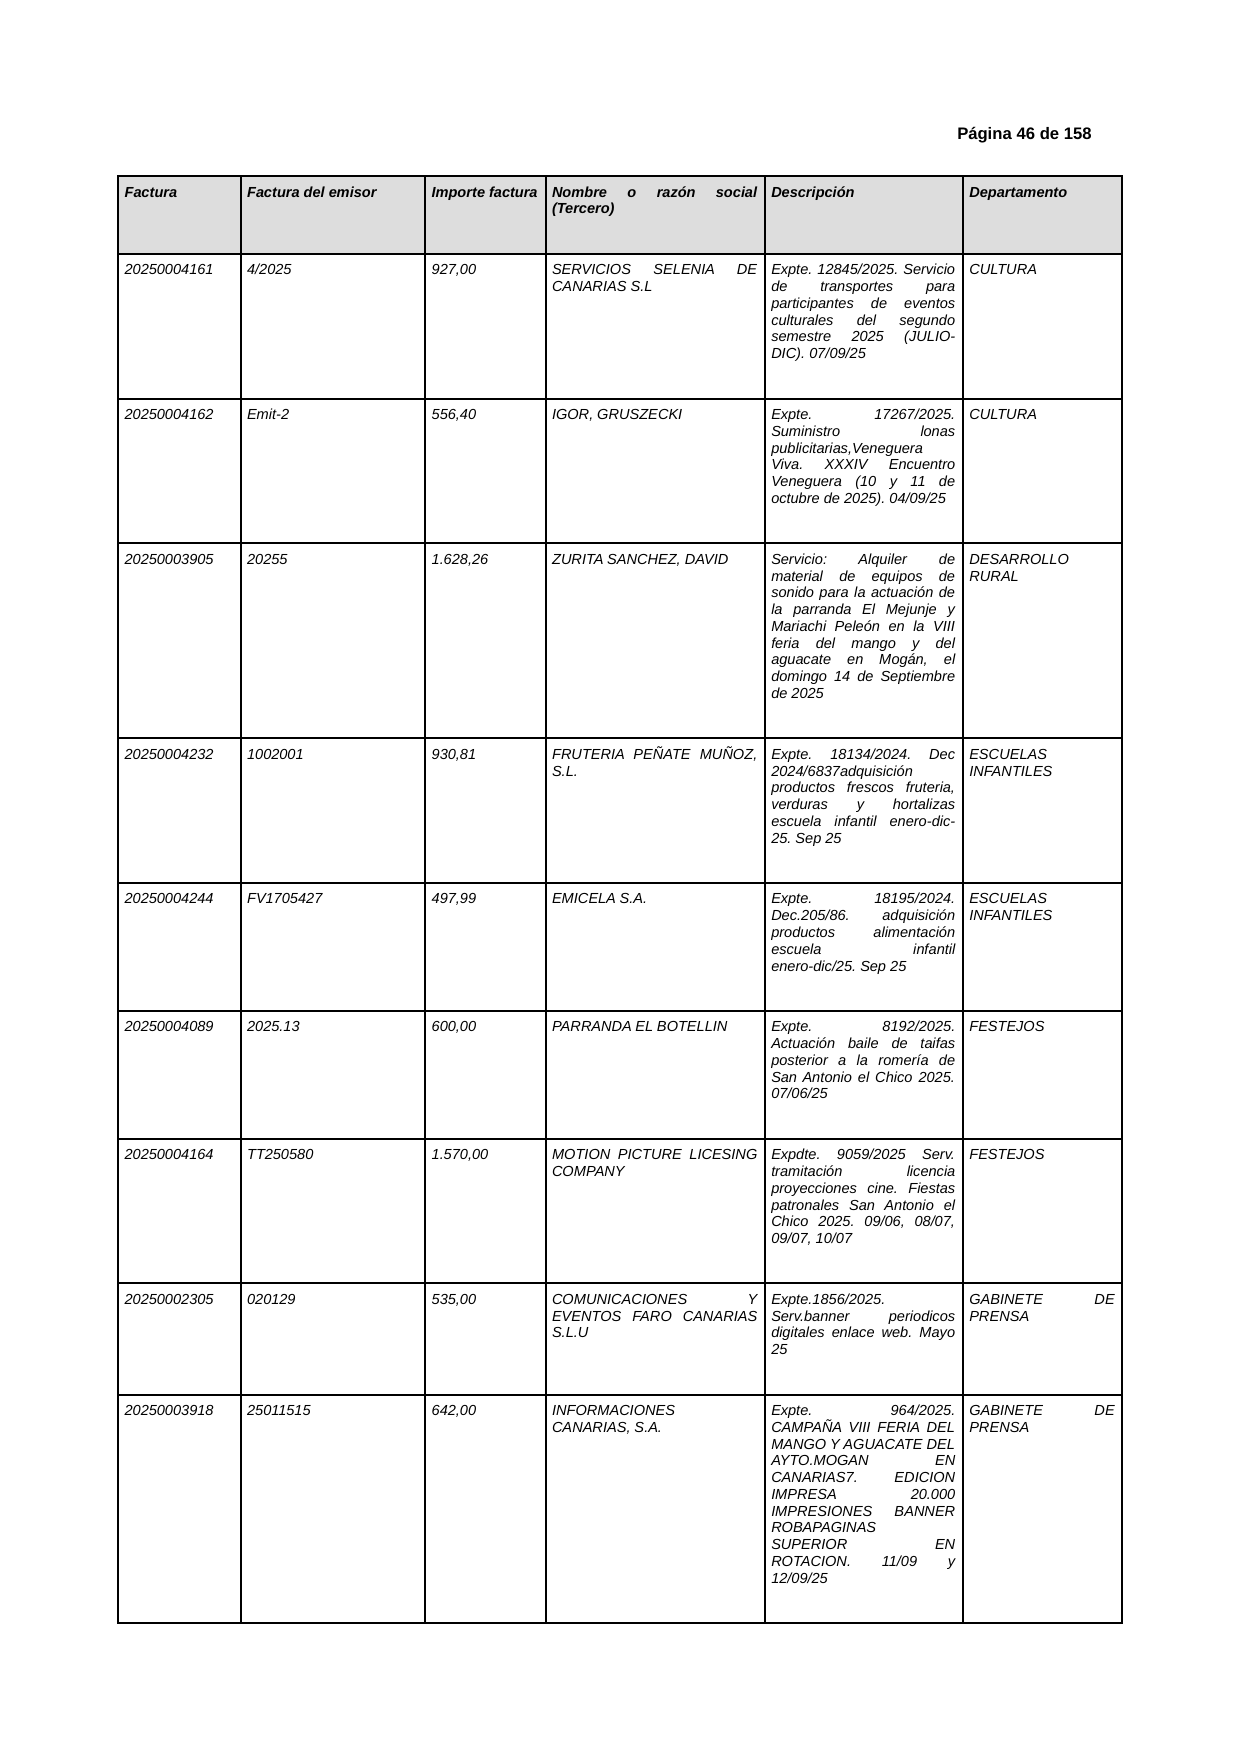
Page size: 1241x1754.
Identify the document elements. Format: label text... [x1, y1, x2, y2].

table_cell SERVICIOS SELENIA DE CANARIAS S.L [547, 255, 764, 397]
table_cell 20250004089 [119, 1012, 240, 1138]
table_cell 20250003905 [119, 544, 240, 737]
table_cell Expte. 18134/2024. Dec 2024/6837adquisición productos frescos fruteria, verduras y hortalizas escuela infantil enero-dic-25. Sep 25 [766, 739, 962, 882]
table_cell 20250004161 [119, 255, 240, 397]
table_cell 1.570,00 [426, 1140, 545, 1282]
table_cell 20250004162 [119, 400, 240, 542]
table_cell FESTEJOS [964, 1140, 1121, 1282]
table_cell 535,00 [426, 1284, 545, 1393]
table_cell EMICELA S.A. [547, 884, 764, 1010]
table_cell 642,00 [426, 1396, 545, 1622]
table_cell CULTURA [964, 400, 1121, 542]
table_cell TT250580 [242, 1140, 424, 1282]
table_header Departamento [964, 177, 1121, 253]
table_cell Expte. 12845/2025. Servicio de transportes para participantes de eventos culturales del segundo semestre 2025 (JULIO-DIC). 07/09/25 [766, 255, 962, 397]
table_cell 2025.13 [242, 1012, 424, 1138]
table_cell FV1705427 [242, 884, 424, 1010]
table_cell COMUNICACIONES Y EVENTOS FARO CANARIAS S.L.U [547, 1284, 764, 1393]
table_cell 4/2025 [242, 255, 424, 397]
table_cell Expte.1856/2025. Serv.banner periodicos digitales enlace web. Mayo 25 [766, 1284, 962, 1393]
table_cell 20250004244 [119, 884, 240, 1010]
table_header Importe factura [426, 177, 545, 253]
table_cell 497,99 [426, 884, 545, 1010]
table_cell 1.628,26 [426, 544, 545, 737]
table_cell 556,40 [426, 400, 545, 542]
table_header Factura del emisor [242, 177, 424, 253]
table_cell FRUTERIA PEÑATE MUÑOZ, S.L. [547, 739, 764, 882]
table_cell Expte. 17267/2025. Suministro lonas publicitarias,Veneguera Viva. XXXIV Encuentro Veneguera (10 y 11 de octubre de 2025). 04/09/25 [766, 400, 962, 542]
table_cell CULTURA [964, 255, 1121, 397]
table_cell FESTEJOS [964, 1012, 1121, 1138]
table_cell MOTION PICTURE LICESING COMPANY [547, 1140, 764, 1282]
table_cell 20250003918 [119, 1396, 240, 1622]
table_cell GABINETE DE PRENSA [964, 1396, 1121, 1622]
table_cell 20250004232 [119, 739, 240, 882]
table_cell Servicio: Alquiler de material de equipos de sonido para la actuación de la parranda El Mejunje y Mariachi Peleón en la VIII feria del mango y del aguacate en Mogán, el domingo 14 de Septiembre de 2025 [766, 544, 962, 737]
table_cell GABINETE DE PRENSA [964, 1284, 1121, 1393]
table_cell 927,00 [426, 255, 545, 397]
table_cell 020129 [242, 1284, 424, 1393]
table_cell Expdte. 9059/2025 Serv. tramitación licencia proyecciones cine. Fiestas patronales San Antonio el Chico 2025. 09/06, 08/07, 09/07, 10/07 [766, 1140, 962, 1282]
table_cell ESCUELAS INFANTILES [964, 739, 1121, 882]
table_cell INFORMACIONES CANARIAS, S.A. [547, 1396, 764, 1622]
table_cell Expte. 964/2025. CAMPAÑA VIII FERIA DEL MANGO Y AGUACATE DEL AYTO.MOGAN EN CANARIAS7. EDICION IMPRESA 20.000 IMPRESIONES BANNER ROBAPAGINAS SUPERIOR EN ROTACION. 11/09 y 12/09/25 [766, 1396, 962, 1622]
table_cell 20250004164 [119, 1140, 240, 1282]
table_header Factura [119, 177, 240, 253]
table_cell IGOR, GRUSZECKI [547, 400, 764, 542]
table_header Nombre o razón social (Tercero) [547, 177, 764, 253]
table_cell 20255 [242, 544, 424, 737]
table_cell PARRANDA EL BOTELLIN [547, 1012, 764, 1138]
table_cell 25011515 [242, 1396, 424, 1622]
table_cell DESARROLLO RURAL [964, 544, 1121, 737]
table_header Descripción [766, 177, 962, 253]
table_cell Expte. 18195/2024. Dec.205/86. adquisición productos alimentación escuela infantil enero-dic/25. Sep 25 [766, 884, 962, 1010]
table_cell 600,00 [426, 1012, 545, 1138]
table_cell 20250002305 [119, 1284, 240, 1393]
table_cell Emit-2 [242, 400, 424, 542]
table_cell ESCUELAS INFANTILES [964, 884, 1121, 1010]
table_cell 1002001 [242, 739, 424, 882]
table_cell Expte. 8192/2025. Actuación baile de taifas posterior a la romería de San Antonio el Chico 2025. 07/06/25 [766, 1012, 962, 1138]
table_cell ZURITA SANCHEZ, DAVID [547, 544, 764, 737]
table_cell 930,81 [426, 739, 545, 882]
